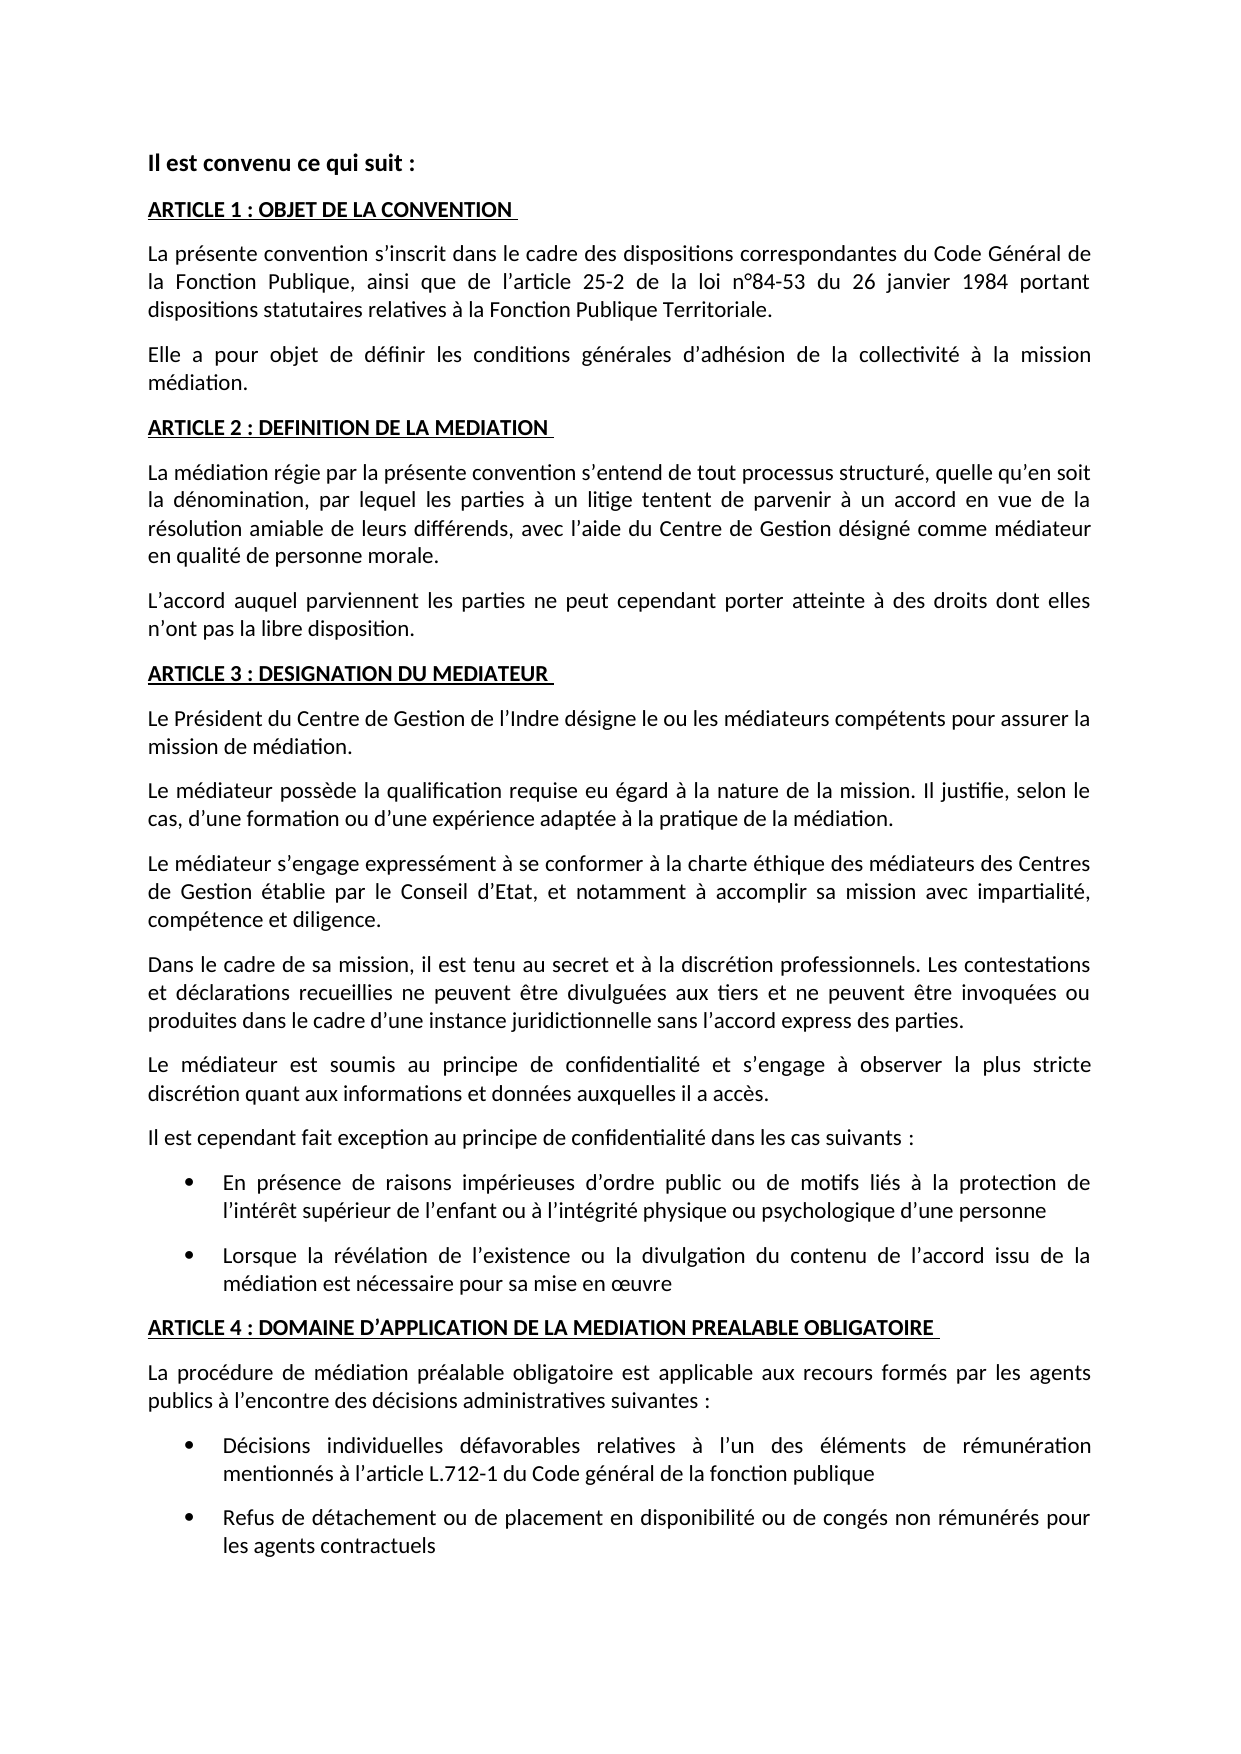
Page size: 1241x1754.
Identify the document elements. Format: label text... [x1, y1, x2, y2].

list En présence de raisons impérieuses d’ordre public ou de motifs liés à la protection de l’intérêt supérieur de l’enfant ou à l’intégrité physique ou psychologique d’une personne [185, 1168, 1093, 1224]
text ARTICLE 4 : DOMAINE D’APPLICATION DE LA MEDIATION PREALABLE OBLIGATOIRE [148, 1313, 1093, 1341]
text Il est cependant fait exception au principe de confidentialité dans les cas suivants : [148, 1123, 1093, 1151]
text La procédure de médiation préalable obligatoire est applicable aux recours formés par les agents publics à l’encontre des décisions administratives suivantes : [148, 1358, 1093, 1414]
text ARTICLE 1 : OBJET DE LA CONVENTION [148, 195, 1093, 223]
text Elle a pour objet de définir les conditions générales d’adhésion de la collectivité à la mission médiation. [148, 340, 1093, 396]
list Décisions individuelles défavorables relatives à l’un des éléments de rémunération mentionnés à l’article L.712-1 du Code général de la fonction publique [185, 1431, 1093, 1487]
text Dans le cadre de sa mission, il est tenu au secret et à la discrétion professionnels. Les contestations et déclarations recueillies ne peuvent être divulguées aux tiers et ne peuvent être invoquées ou produites dans le cadre d’une instance juridictionnelle sans l’accord express des parties. [148, 950, 1093, 1034]
text ARTICLE 3 : DESIGNATION DU MEDIATEUR [148, 659, 1093, 687]
list Lorsque la révélation de l’existence ou la divulgation du contenu de l’accord issu de la médiation est nécessaire pour sa mise en œuvre [185, 1241, 1093, 1297]
text Le Président du Centre de Gestion de l’Indre désigne le ou les médiateurs compétents pour assurer la mission de médiation. [148, 704, 1093, 760]
text Il est convenu ce qui suit : [148, 148, 1093, 178]
text ARTICLE 2 : DEFINITION DE LA MEDIATION [148, 413, 1093, 441]
text La médiation régie par la présente convention s’entend de tout processus structuré, quelle qu’en soit la dénomination, par lequel les parties à un litige tentent de parvenir à un accord en vue de la résolution amiable de leurs différends, avec l’aide du Centre de Gestion désigné comme médiateur en qualité de personne morale. [148, 458, 1093, 570]
text L’accord auquel parviennent les parties ne peut cependant porter atteinte à des droits dont elles n’ont pas la libre disposition. [148, 586, 1093, 642]
text Le médiateur est soumis au principe de confidentialité et s’engage à observer la plus stricte discrétion quant aux informations et données auxquelles il a accès. [148, 1051, 1093, 1107]
text La présente convention s’inscrit dans le cadre des dispositions correspondantes du Code Général de la Fonction Publique, ainsi que de l’article 25-2 de la loi n°84-53 du 26 janvier 1984 portant dispositions statutaires relatives à la Fonction Publique Territoriale. [148, 239, 1093, 323]
text Le médiateur possède la qualification requise eu égard à la nature de la mission. Il justifie, selon le cas, d’une formation ou d’une expérience adaptée à la pratique de la médiation. [148, 776, 1093, 832]
list Refus de détachement ou de placement en disponibilité ou de congés non rémunérés pour les agents contractuels [185, 1503, 1093, 1559]
text Le médiateur s’engage expressément à se conformer à la charte éthique des médiateurs des Centres de Gestion établie par le Conseil d’Etat, et notamment à accomplir sa mission avec impartialité, compétence et diligence. [148, 849, 1093, 933]
